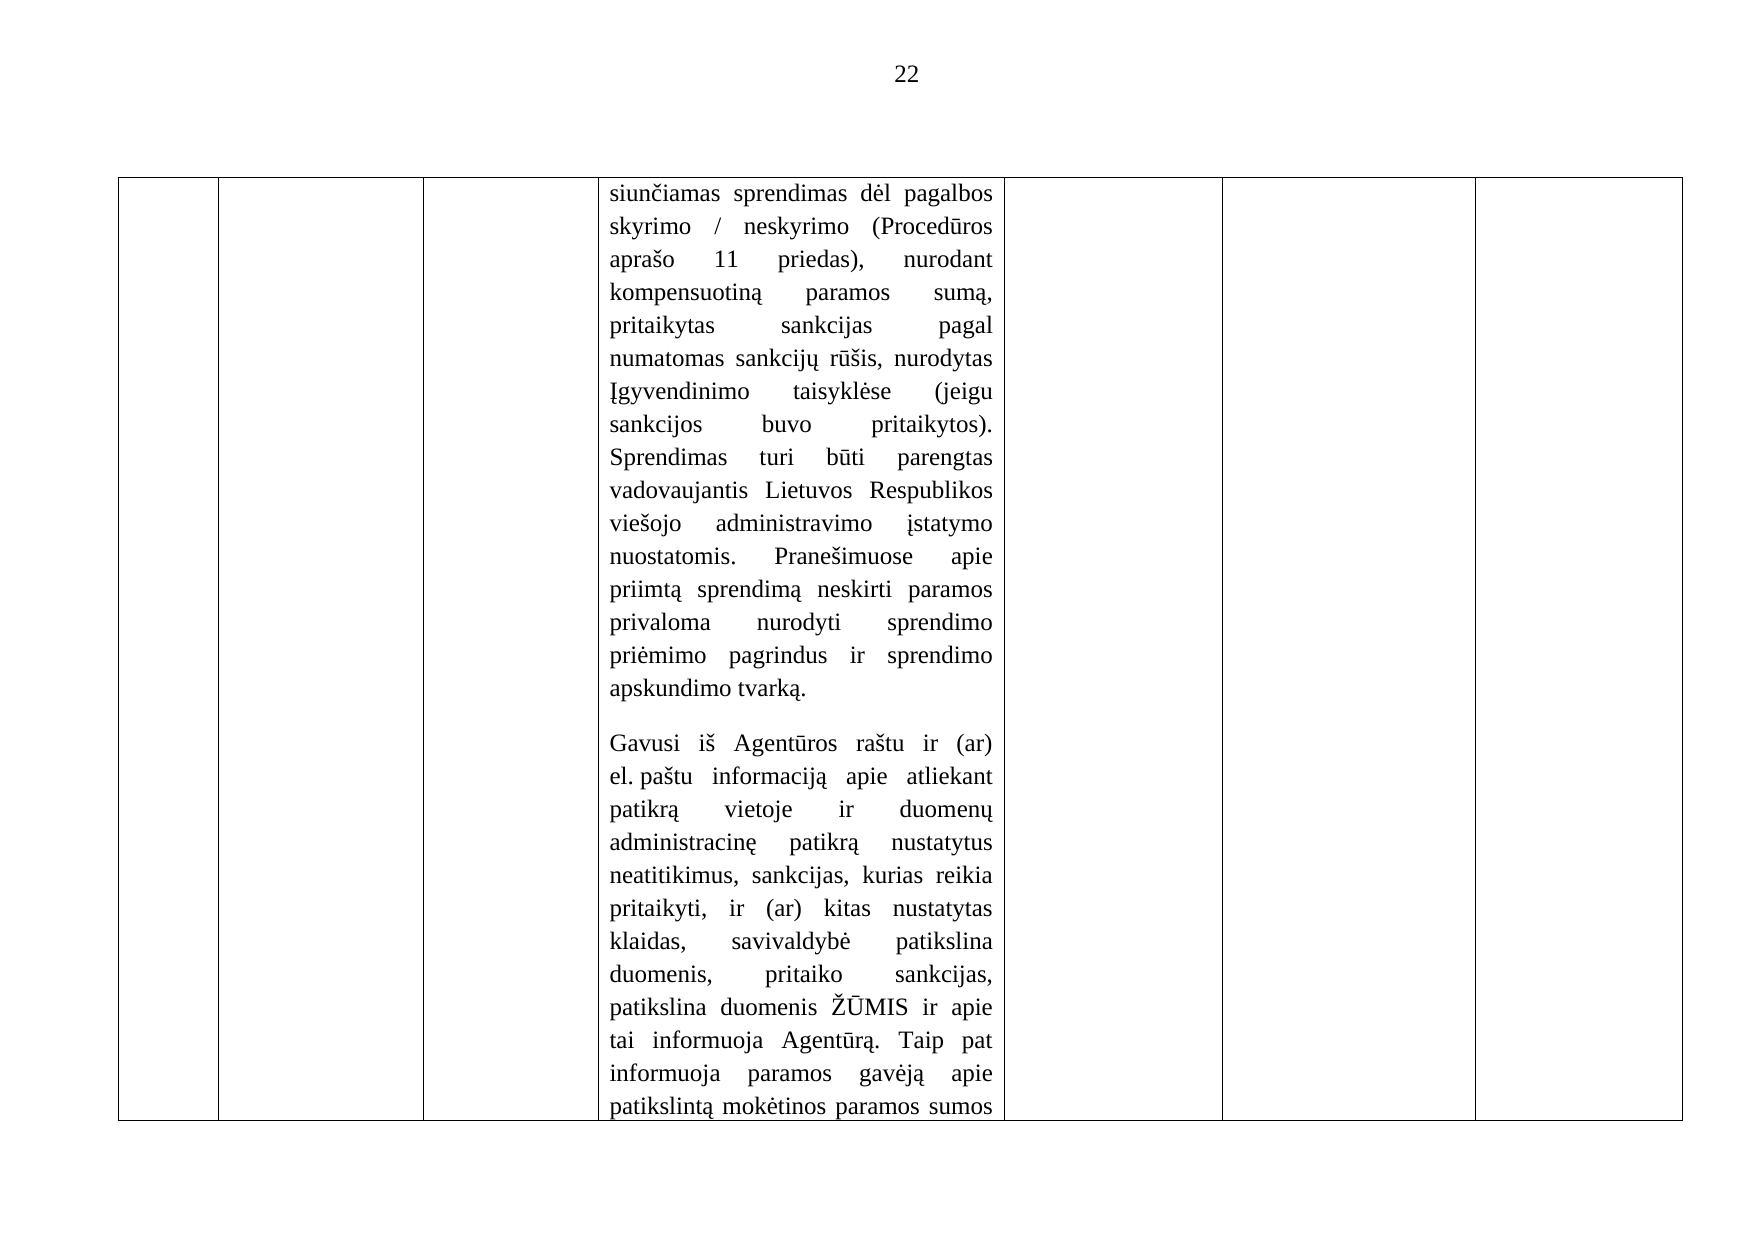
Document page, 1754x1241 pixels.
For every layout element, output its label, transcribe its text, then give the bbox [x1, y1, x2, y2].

table_cell [1005, 178, 1222, 1120]
table_cell [1223, 178, 1475, 1120]
table_cell [119, 178, 218, 1120]
table_cell [219, 178, 423, 1120]
table_cell [1476, 178, 1682, 1120]
table_cell siunčiamas sprendimas dėl pagalbos skyrimo / neskyrimo (Procedūros aprašo 11 priedas), nurodant kompensuotiną paramos sumą, pritaikytas sankcijas pagal numatomas sankcijų rūšis, nurodytas Įgyvendinimo taisyklėse (jeigu sankcijos buvo pritaikytos). Sprendimas turi būti parengtas vadovaujantis Lietuvos Respublikos viešojo administravimo įstatymo nuostatomis. Pranešimuose apie priimtą sprendimą neskirti paramos privaloma nurodyti sprendimo priėmimo pagrindus ir sprendimo apskundimo tvarką. Gavusi iš Agentūros raštu ir (ar) el. paštu informaciją apie atliekant patikrą vietoje ir duomenų administracinę patikrą nustatytus neatitikimus, sankcijas, kurias reikia pritaikyti, ir (ar) kitas nustatytas klaidas, savivaldybė patikslina duomenis, pritaiko sankcijas, patikslina duomenis ŽŪMIS ir apie tai informuoja Agentūrą. Taip pat informuoja paramos gavėją apie patikslintą mokėtinos paramos sumos [599, 178, 1004, 1120]
table_cell [424, 178, 598, 1120]
